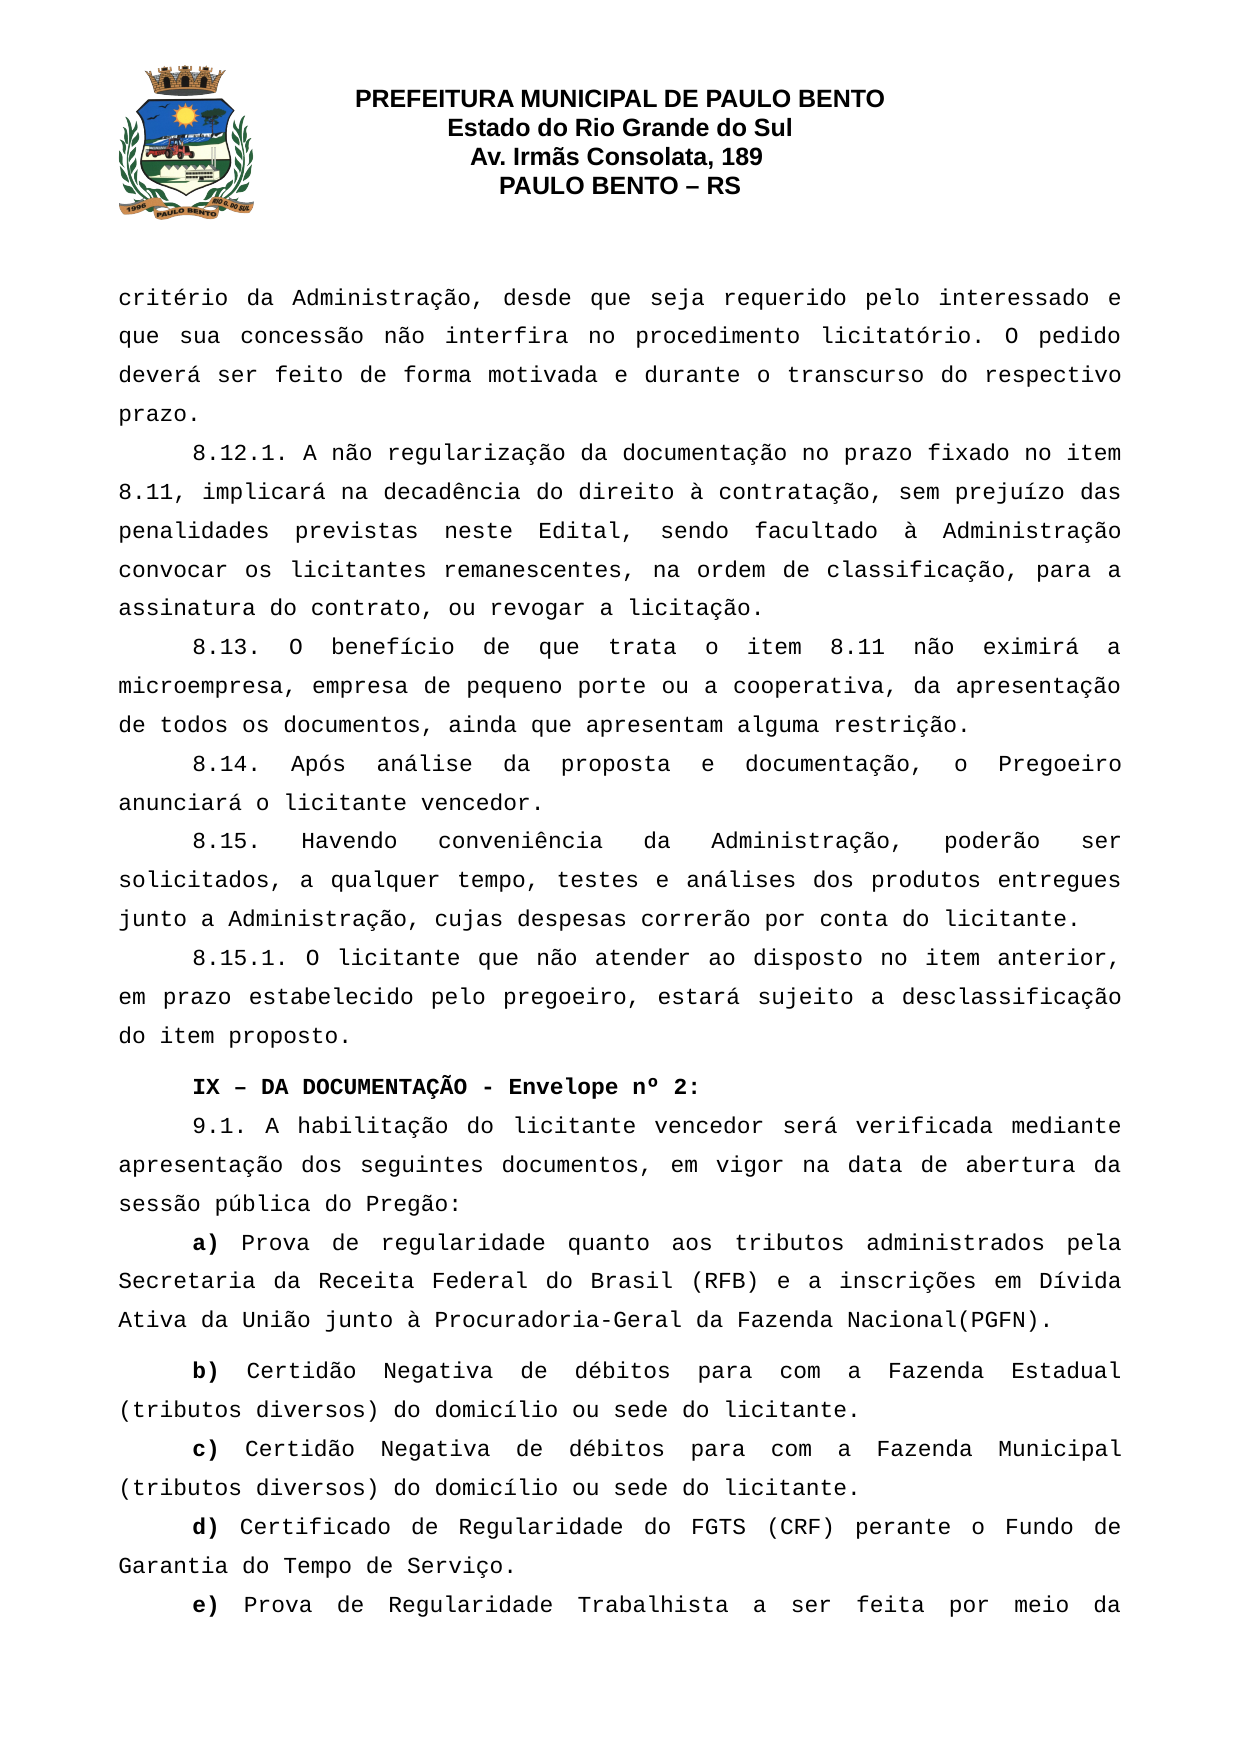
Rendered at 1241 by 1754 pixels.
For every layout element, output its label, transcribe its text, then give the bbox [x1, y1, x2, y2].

text c) Certidão Negativa de débitos para com a Fazenda Municipal (tributos diversos) do domicílio ou sede do licitante. [118, 1437, 1122, 1502]
text 8.15.1. O licitante que não atender ao disposto no item anterior, em prazo estabelecido pelo pregoeiro, estará sujeito a desclassificação do item proposto. [118, 946, 1122, 1050]
text e) Prova de Regularidade Trabalhista a ser feita por meio da [118, 1593, 1122, 1619]
text b) Certidão Negativa de débitos para com a Fazenda Estadual (tributos diversos) do domicílio ou sede do licitante. [118, 1360, 1122, 1424]
text 8.15. Havendo conveniência da Administração, poderão ser solicitados, a qualquer tempo, testes e análises dos produtos entregues junto a Administração, cujas despesas correrão por conta do licitante. [118, 830, 1122, 933]
text d) Certificado de Regularidade do FGTS (CRF) perante o Fundo de Garantia do Tempo de Serviço. [118, 1515, 1122, 1580]
text a) Prova de regularidade quanto aos tributos administrados pela Secretaria da Receita Federal do Brasil (RFB) e a inscrições em Dívida Ativa da União junto à Procuradoria-Geral da Fazenda Nacional(PGFN). [118, 1231, 1122, 1334]
text 9.1. A habilitação do licitante vencedor será verificada mediante apresentação dos seguintes documentos, em vigor na data de abertura da sessão pública do Pregão: [118, 1114, 1122, 1218]
text critério da Administração, desde que seja requerido pelo interessado e que sua concessão não interfira no procedimento licitatório. O pedido deverá ser feito de forma motivada e durante o transcurso do respectivo prazo. [118, 286, 1122, 428]
text 8.13. O benefício de que trata o item 8.11 não eximirá a microempresa, empresa de pequeno porte ou a cooperativa, da apresentação de todos os documentos, ainda que apresentam alguma restrição. [118, 636, 1122, 739]
text 8.12.1. A não regularização da documentação no prazo fixado no item 8.11, implicará na decadência do direito à contratação, sem prejuízo das penalidades previstas neste Edital, sendo facultado à Administração convocar os licitantes remanescentes, na ordem de classificação, para a assinatura do contrato, ou revogar a licitação. [118, 441, 1122, 623]
text 8.14. Após análise da proposta e documentação, o Pregoeiro anunciará o licitante vencedor. [118, 752, 1122, 817]
picture [118, 65, 254, 220]
text IX – DA DOCUMENTAÇÃO - Envelope nº 2: [118, 1075, 1122, 1101]
